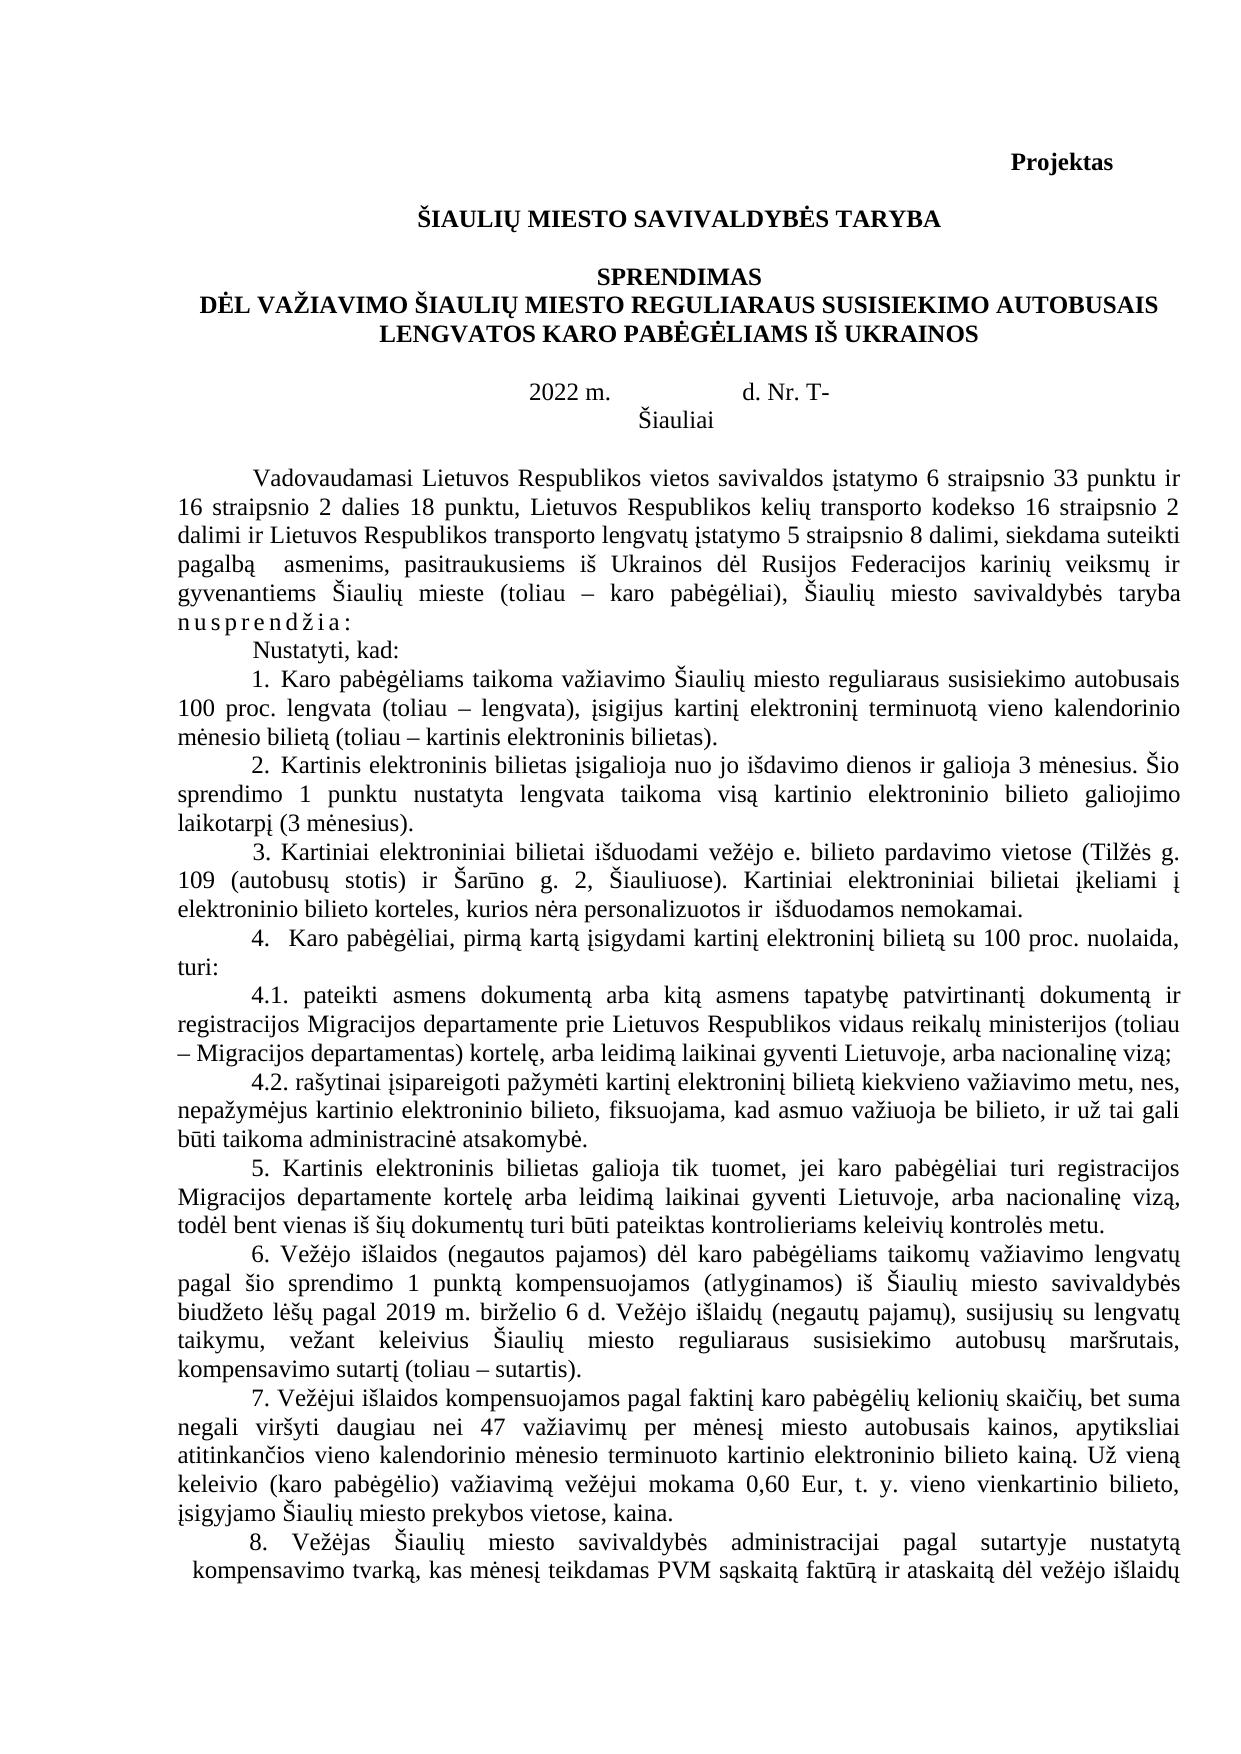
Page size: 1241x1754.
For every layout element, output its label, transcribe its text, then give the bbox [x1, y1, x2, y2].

text 4.2. rašytinai įsipareigoti pažymėti kartinį elektroninį bilietą kiekvieno važiavimo metu, nes, nepažymėjus kartinio elektroninio bilieto, fiksuojama, kad asmuo važiuoja be bilieto, ir už tai gali būti taikoma administracinė atsakomybė. [177, 1067, 1181, 1153]
text 4. Karo pabėgėliai, pirmą kartą įsigydami kartinį elektroninį bilietą su 100 proc. nuolaida, turi: [177, 923, 1181, 981]
text Projektas [177, 147, 1181, 176]
text SPRENDIMAS [177, 262, 1181, 291]
text Nustatyti, kad: [252, 636, 1181, 664]
text 2. Kartinis elektroninis bilietas įsigalioja nuo jo išdavimo dienos ir galioja 3 mėnesius. Šio sprendimo 1 punktu nustatyta lengvata taikoma visą kartinio elektroninio bilieto galiojimo laikotarpį (3 mėnesius). [177, 751, 1181, 837]
text 2022 m. d. Nr. T- [177, 377, 1181, 406]
text 3. Kartiniai elektroniniai bilietai išduodami vežėjo e. bilieto pardavimo vietose (Tilžės g. 109 (autobusų stotis) ir Šarūno g. 2, Šiauliuose). Kartiniai elektroniniai bilietai įkeliami į elektroninio bilieto korteles, kurios nėra personalizuotos ir išduodamos nemokamai. [177, 837, 1181, 923]
text 5. Kartinis elektroninis bilietas galioja tik tuomet, jei karo pabėgėliai turi registracijos Migracijos departamente kortelę arba leidimą laikinai gyventi Lietuvoje, arba nacionalinę vizą, todėl bent vienas iš šių dokumentų turi būti pateiktas kontrolieriams keleivių kontrolės metu. [177, 1153, 1181, 1239]
text DĖL VAŽIAVIMO ŠIAULIŲ MIESTO REGULIARAUS SUSISIEKIMO AUTOBUSAIS LENGVATOS KARO PABĖGĖLIAMS IŠ UKRAINOS [177, 291, 1181, 348]
text 8. Vežėjas Šiaulių miesto savivaldybės administracijai pagal sutartyje nustatytą kompensavimo tvarką, kas mėnesį teikdamas PVM sąskaitą faktūrą ir ataskaitą dėl vežėjo išlaidų [192, 1527, 1181, 1584]
text 7. Vežėjui išlaidos kompensuojamos pagal faktinį karo pabėgėlių kelionių skaičių, bet suma negali viršyti daugiau nei 47 važiavimų per mėnesį miesto autobusais kainos, apytiksliai atitinkančios vieno kalendorinio mėnesio terminuoto kartinio elektroninio bilieto kainą. Už vieną keleivio (karo pabėgėlio) važiavimą vežėjui mokama 0,60 Eur, t. y. vieno vienkartinio bilieto, įsigyjamo Šiaulių miesto prekybos vietose, kaina. [177, 1383, 1181, 1527]
text Šiauliai [177, 406, 1181, 434]
text ŠIAULIŲ MIESTO SAVIVALDYBĖS TARYBA [177, 204, 1181, 233]
text 6. Vežėjo išlaidos (negautos pajamos) dėl karo pabėgėliams taikomų važiavimo lengvatų pagal šio sprendimo 1 punktą kompensuojamos (atlyginamos) iš Šiaulių miesto savivaldybės biudžeto lėšų pagal 2019 m. birželio 6 d. Vežėjo išlaidų (negautų pajamų), susijusių su lengvatų taikymu, vežant keleivius Šiaulių miesto reguliaraus susisiekimo autobusų maršrutais, kompensavimo sutartį (toliau – sutartis). [177, 1239, 1181, 1383]
text Vadovaudamasi Lietuvos Respublikos vietos savivaldos įstatymo 6 straipsnio 33 punktu ir 16 straipsnio 2 dalies 18 punktu, Lietuvos Respublikos kelių transporto kodekso 16 straipsnio 2 dalimi ir Lietuvos Respublikos transporto lengvatų įstatymo 5 straipsnio 8 dalimi, siekdama suteikti pagalbą asmenims, pasitraukusiems iš Ukrainos dėl Rusijos Federacijos karinių veiksmų ir gyvenantiems Šiaulių mieste (toliau – karo pabėgėliai), Šiaulių miesto savivaldybės taryba nusprendžia: [177, 463, 1181, 636]
text 1. Karo pabėgėliams taikoma važiavimo Šiaulių miesto reguliaraus susisiekimo autobusais 100 proc. lengvata (toliau – lengvata), įsigijus kartinį elektroninį terminuotą vieno kalendorinio mėnesio bilietą (toliau – kartinis elektroninis bilietas). [177, 664, 1181, 751]
text 4.1. pateikti asmens dokumentą arba kitą asmens tapatybę patvirtinantį dokumentą ir registracijos Migracijos departamente prie Lietuvos Respublikos vidaus reikalų ministerijos (toliau – Migracijos departamentas) kortelę, arba leidimą laikinai gyventi Lietuvoje, arba nacionalinę vizą; [177, 981, 1181, 1067]
